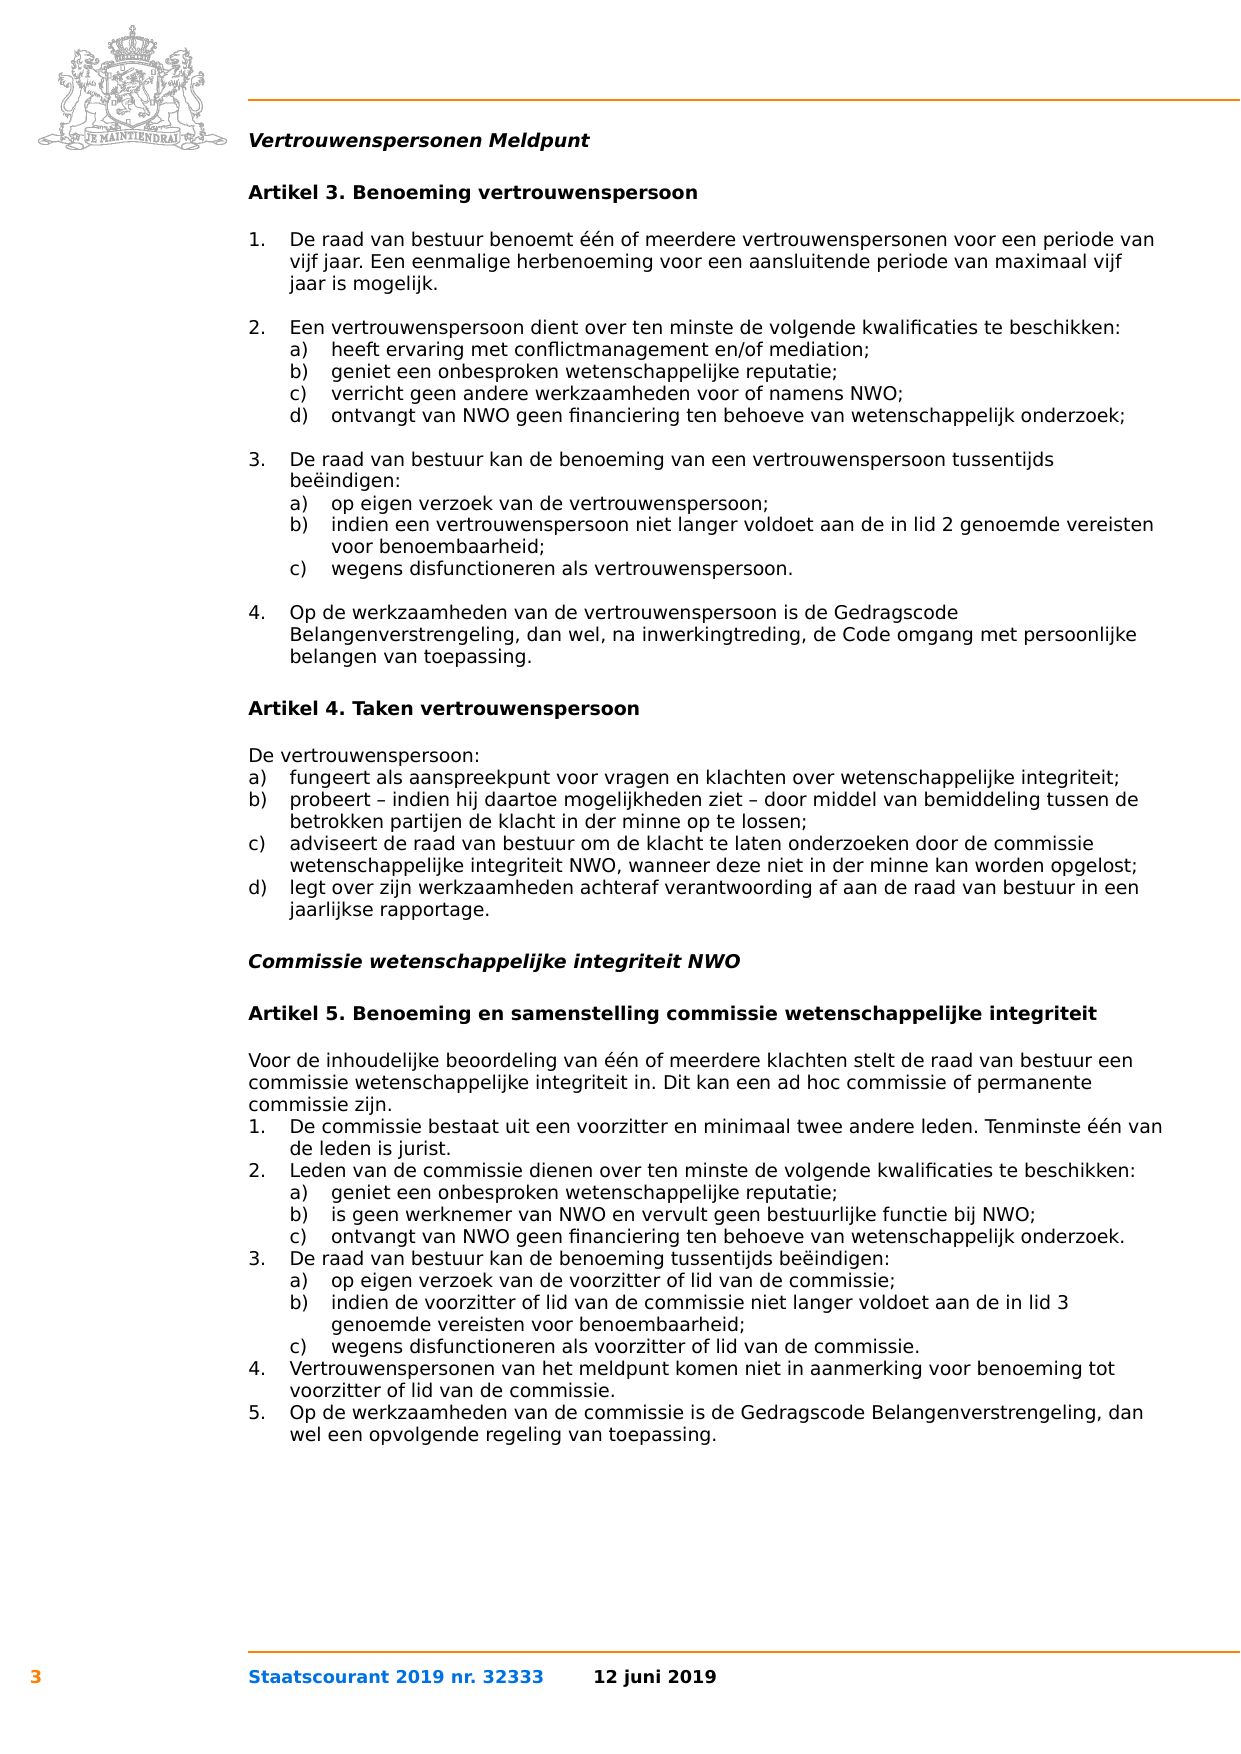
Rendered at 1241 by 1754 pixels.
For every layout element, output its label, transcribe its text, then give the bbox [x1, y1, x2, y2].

text c) adviseert de raad van bestuur om de klacht te laten onderzoeken door de commissie wetenschappelijke integriteit NWO, wanneer deze niet in der minne kan worden opgelost; [248, 833, 1163, 877]
text De vertrouwenspersoon: [248, 745, 1163, 767]
subtitle Commissie wetenschappelijke integriteit NWO [248, 951, 1163, 973]
picture [38, 25, 227, 150]
subtitle Vertrouwenspersonen Meldpunt [248, 130, 1163, 152]
text c) wegens disfunctioneren als vertrouwenspersoon. [289, 558, 1163, 580]
text 5. Op de werkzaamheden van de commissie is de Gedragscode Belangenverstrengeling, dan wel een opvolgende regeling van toepassing. [248, 1402, 1163, 1446]
text b) indien een vertrouwenspersoon niet langer voldoet aan de in lid 2 genoemde vereisten voor benoembaarheid; [289, 514, 1163, 558]
text a) geniet een onbesproken wetenschappelijke reputatie; [289, 1182, 1163, 1204]
text Voor de inhoudelijke beoordeling van één of meerdere klachten stelt de raad van bestuur een commissie wetenschappelijke integriteit in. Dit kan een ad hoc commissie of permanente commissie zijn. [248, 1050, 1163, 1116]
text 3. De raad van bestuur kan de benoeming tussentijds beëindigen: [248, 1248, 1163, 1270]
text 1. De commissie bestaat uit een voorzitter en minimaal twee andere leden. Tenminste één van de leden is jurist. [248, 1116, 1163, 1160]
text 3. De raad van bestuur kan de benoeming van een vertrouwenspersoon tussentijds beëindigen: [248, 448, 1163, 492]
text 2. Leden van de commissie dienen over ten minste de volgende kwalificaties te beschikken: [248, 1160, 1163, 1182]
text b) is geen werknemer van NWO en vervult geen bestuurlijke functie bij NWO; [289, 1204, 1163, 1226]
text b) indien de voorzitter of lid van de commissie niet langer voldoet aan de in lid 3 genoemde vereisten voor benoembaarheid; [289, 1292, 1163, 1336]
text a) op eigen verzoek van de voorzitter of lid van de commissie; [289, 1270, 1163, 1292]
text a) heeft ervaring met conflictmanagement en/of mediation; [289, 339, 1163, 361]
text c) verricht geen andere werkzaamheden voor of namens NWO; [289, 383, 1163, 404]
text c) wegens disfunctioneren als voorzitter of lid van de commissie. [289, 1336, 1163, 1358]
text c) ontvangt van NWO geen financiering ten behoeve van wetenschappelijk onderzoek. [289, 1226, 1163, 1248]
subtitle Artikel 3. Benoeming vertrouwenspersoon [248, 182, 1163, 204]
subtitle Artikel 4. Taken vertrouwenspersoon [248, 698, 1163, 720]
text d) legt over zijn werkzaamheden achteraf verantwoording af aan de raad van bestuur in een jaarlijkse rapportage. [248, 877, 1163, 921]
text d) ontvangt van NWO geen financiering ten behoeve van wetenschappelijk onderzoek; [289, 404, 1163, 427]
text a) op eigen verzoek van de vertrouwenspersoon; [289, 492, 1163, 514]
text 1. De raad van bestuur benoemt één of meerdere vertrouwenspersonen voor een periode van vijf jaar. Een eenmalige herbenoeming voor een aansluitende periode van maximaal vijf jaar is mogelijk. [248, 229, 1163, 295]
text b) geniet een onbesproken wetenschappelijke reputatie; [289, 361, 1163, 383]
text b) probeert – indien hij daartoe mogelijkheden ziet – door middel van bemiddeling tussen de betrokken partijen de klacht in der minne op te lossen; [248, 789, 1163, 833]
subtitle Artikel 5. Benoeming en samenstelling commissie wetenschappelijke integriteit [248, 1003, 1163, 1025]
text 2. Een vertrouwenspersoon dient over ten minste de volgende kwalificaties te beschikken: [248, 317, 1163, 339]
text a) fungeert als aanspreekpunt voor vragen en klachten over wetenschappelijke integriteit; [248, 767, 1163, 789]
text 4. Vertrouwenspersonen van het meldpunt komen niet in aanmerking voor benoeming tot voorzitter of lid van de commissie. [248, 1358, 1163, 1402]
text 4. Op de werkzaamheden van de vertrouwenspersoon is de Gedragscode Belangenverstrengeling, dan wel, na inwerkingtreding, de Code omgang met persoonlijke belangen van toepassing. [248, 602, 1163, 668]
